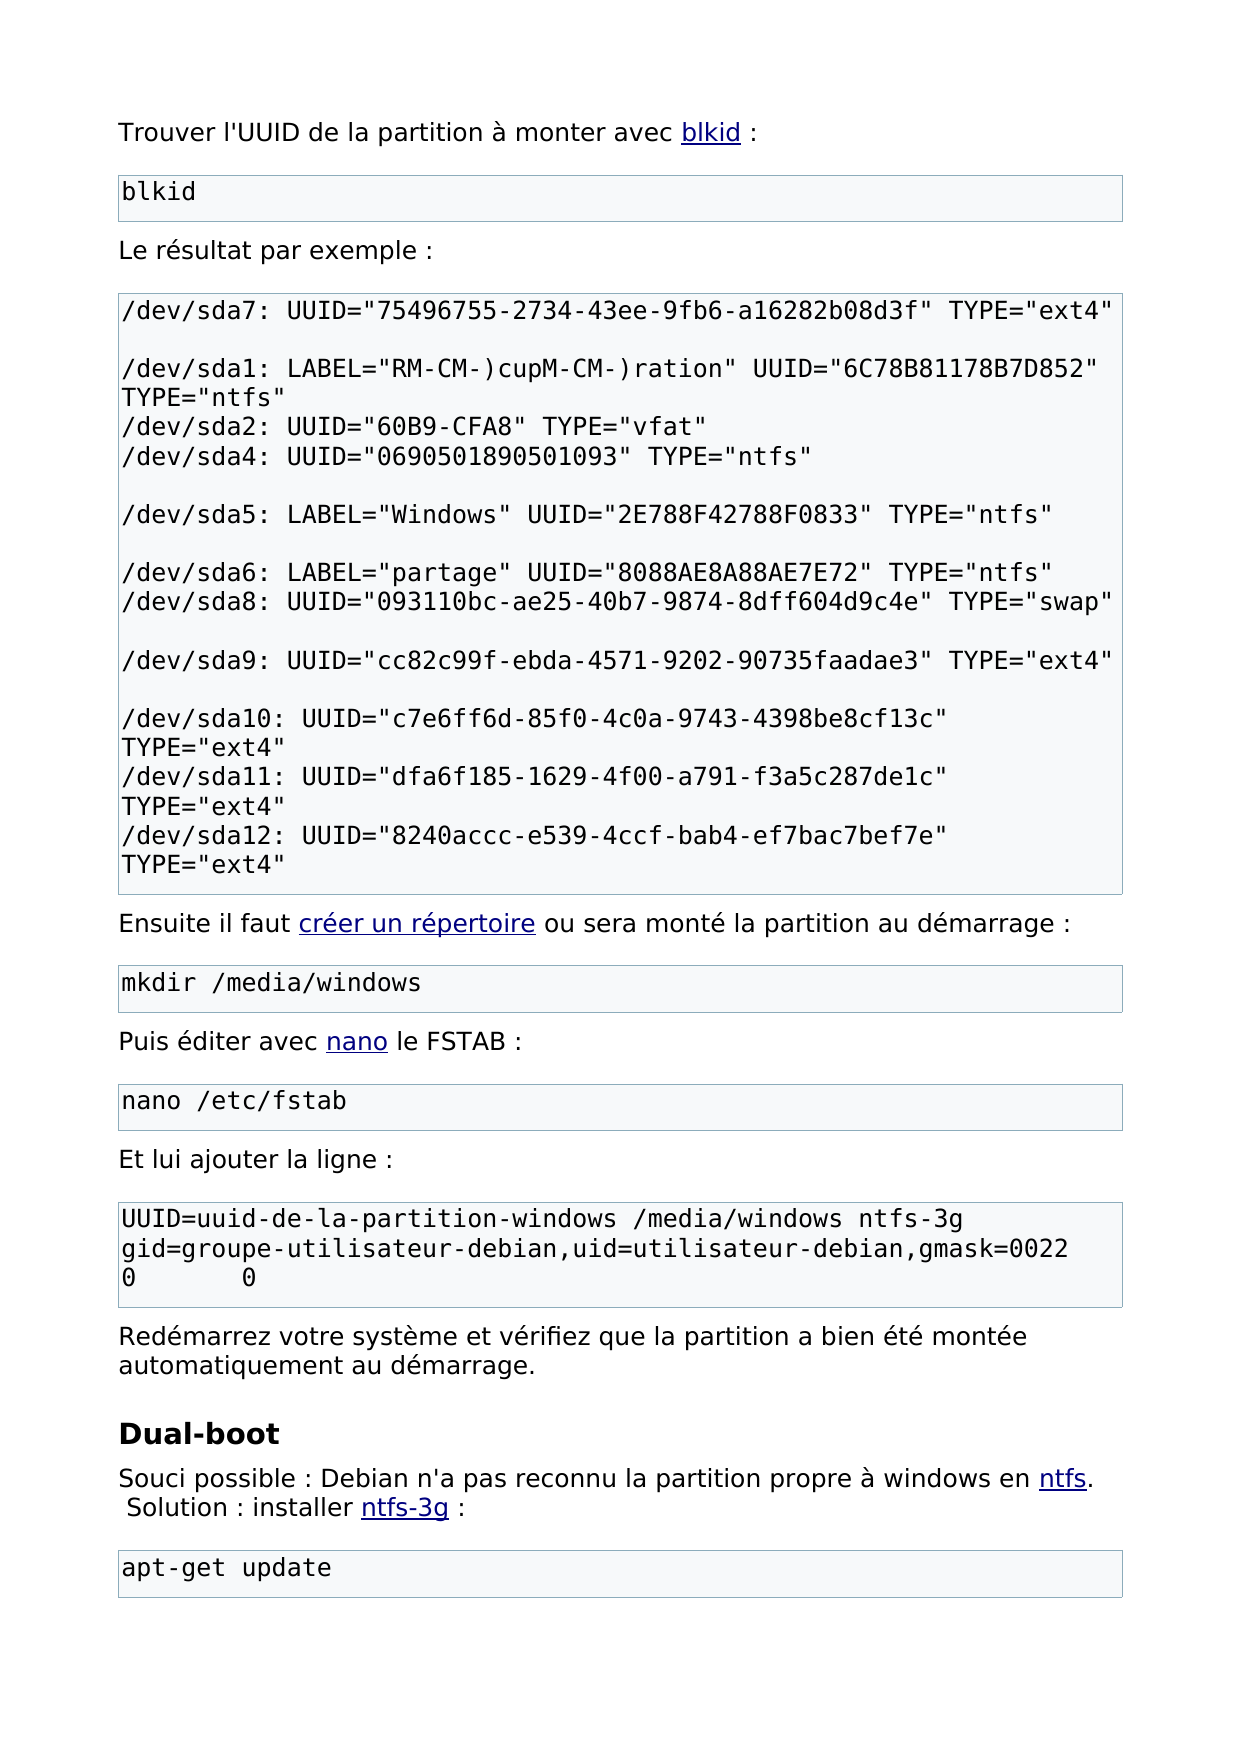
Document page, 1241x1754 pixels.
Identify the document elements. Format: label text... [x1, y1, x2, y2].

table_header /dev/sda7: UUID="75496755-2734-43ee-9fb6-a16282b08d3f" TYPE="ext4" /dev/sda1: LABEL="RM-CM-)cupM-CM-)ration" UUID="6C78B81178B7D852" TYPE="ntfs" /dev/sda2: UUID="60B9-CFA8" TYPE="vfat" /dev/sda4: UUID="0690501890501093" TYPE="ntfs" /dev/sda5: LABEL="Windows" UUID="2E788F42788F0833" TYPE="ntfs" /dev/sda6: LABEL="partage" UUID="8088AE8A88AE7E72" TYPE="ntfs" /dev/sda8: UUID="093110bc-ae25-40b7-9874-8dff604d9c4e" TYPE="swap" /dev/sda9: UUID="cc82c99f-ebda-4571-9202-90735faadae3" TYPE="ext4" /dev/sda10: UUID="c7e6ff6d-85f0-4c0a-9743-4398be8cf13c" TYPE="ext4" /dev/sda11: UUID="dfa6f185-1629-4f00-a791-f3a5c287de1c" TYPE="ext4" /dev/sda12: UUID="8240accc-e539-4ccf-bab4-ef7bac7bef7e" TYPE="ext4" [119, 294, 1122, 894]
table_header apt-get update [119, 1551, 1122, 1597]
table_header blkid [119, 176, 1122, 221]
text Redémarrez votre système et vérifiez que la partition a bien été montée automatiquement au démarrage. [118, 1322, 1122, 1380]
text Et lui ajouter la ligne : [118, 1145, 1122, 1174]
text Puis éditer avec nano le FSTAB : [118, 1027, 1122, 1056]
text Ensuite il faut créer un répertoire ou sera monté la partition au démarrage : [118, 909, 1122, 938]
text Souci possible : Debian n'a pas reconnu la partition propre à windows en ntfs. Solution : installer ntfs-3g : [118, 1464, 1122, 1522]
text Le résultat par exemple : [118, 236, 1122, 266]
table_header UUID=uuid-de-la-partition-windows /media/windows ntfs-3g gid=groupe-utilisateur-debian,uid=utilisateur-debian,gmask=0022 0 0 [119, 1203, 1122, 1307]
text Trouver l'UUID de la partition à monter avec blkid : [118, 118, 1122, 147]
subtitle Dual-boot [118, 1418, 1122, 1452]
table_header nano /etc/fstab [119, 1085, 1122, 1130]
table_header mkdir /media/windows [119, 966, 1122, 1012]
